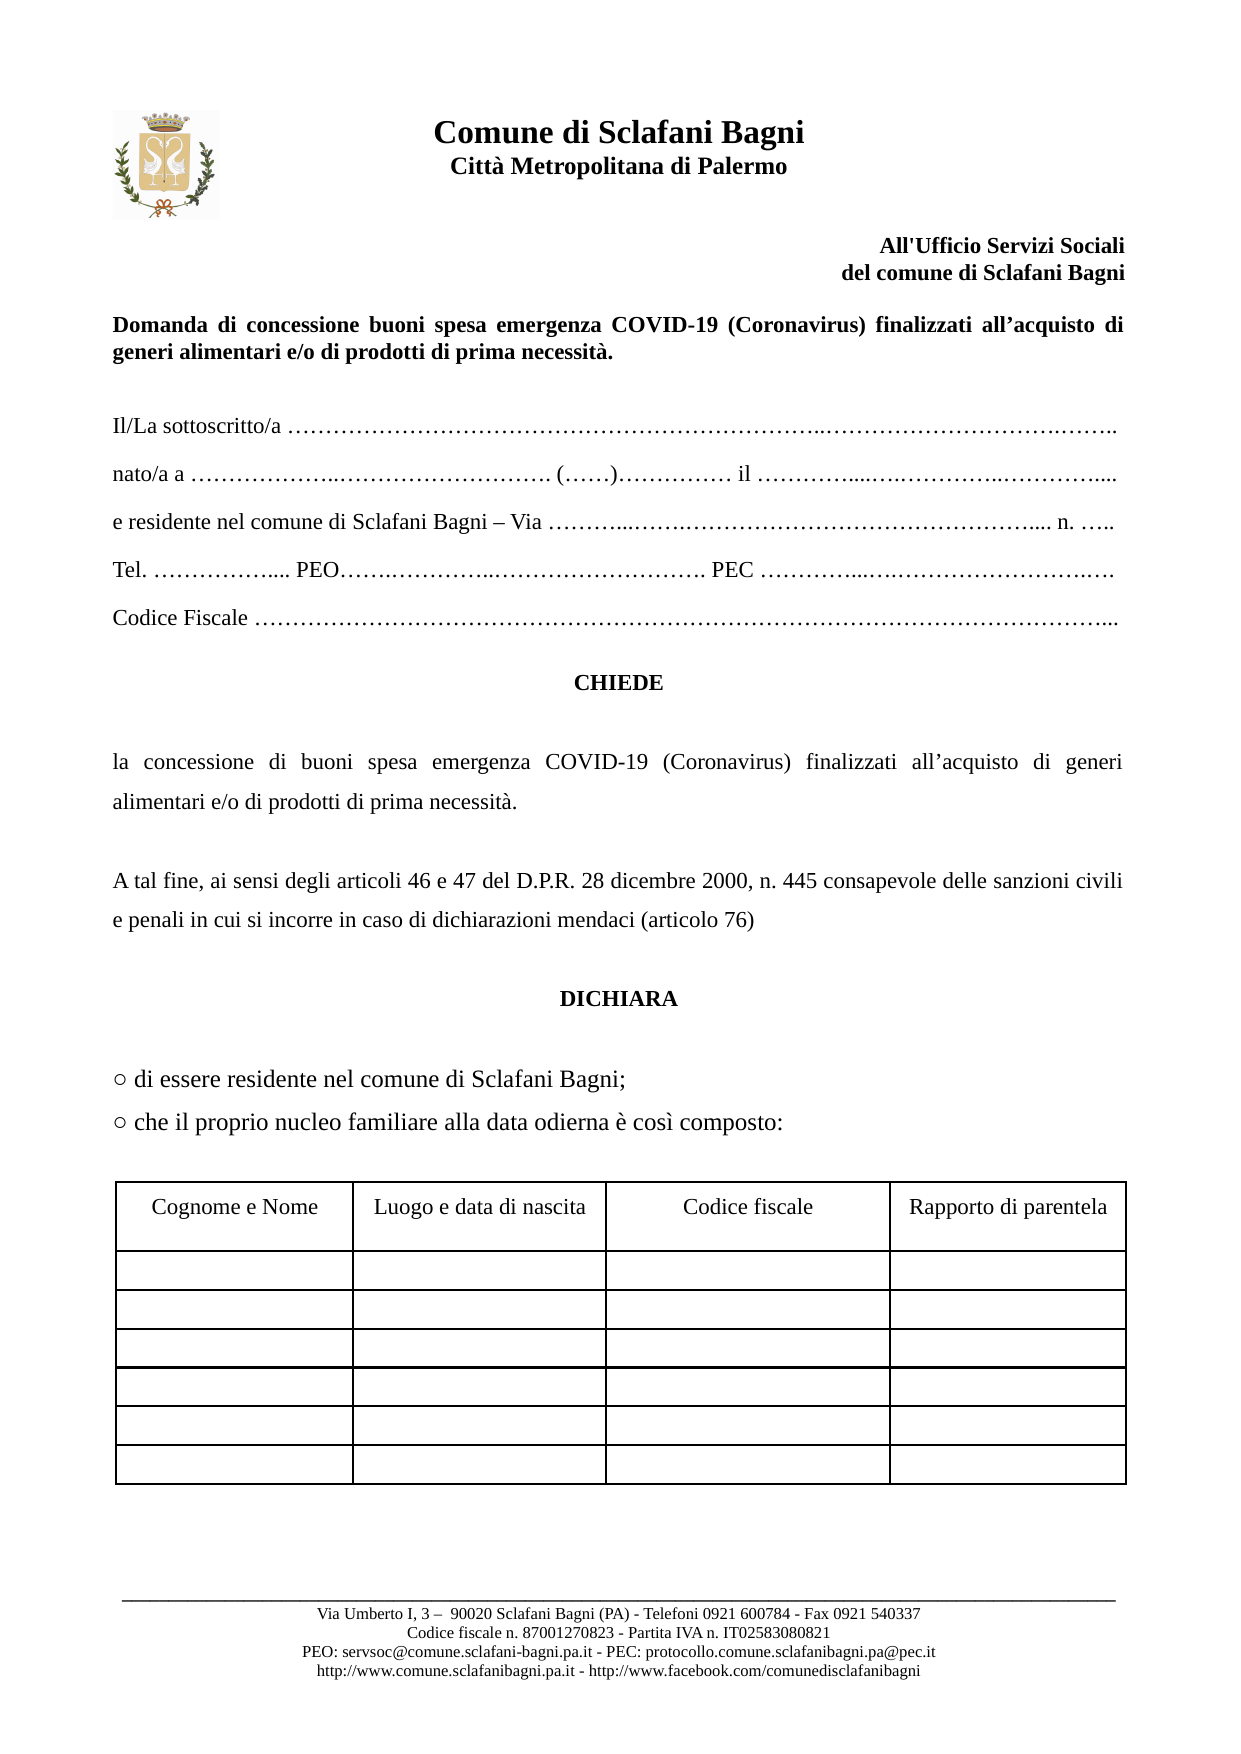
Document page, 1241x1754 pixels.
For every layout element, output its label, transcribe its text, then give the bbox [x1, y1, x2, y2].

table_cell [354, 1252, 605, 1289]
table_cell [117, 1369, 352, 1405]
table_cell [354, 1407, 605, 1444]
table_cell [607, 1446, 889, 1483]
table_cell [891, 1446, 1125, 1483]
text Domanda di concessione buoni spesa emergenza COVID-19 (Coronavirus) finalizzati all’acquisto di generi alimentari e/o di prodotti di prima necessità. [112, 311, 1125, 364]
table_cell [354, 1330, 605, 1366]
text DICHIARA [112, 985, 1125, 1012]
text All'Ufficio Servizi Sociali [112, 232, 1125, 259]
table_cell [607, 1291, 889, 1327]
table_cell [117, 1407, 352, 1444]
table_cell [117, 1446, 352, 1483]
text del comune di Sclafani Bagni [112, 259, 1125, 285]
text A tal fine, ai sensi degli articoli 46 e 47 del D.P.R. 28 dicembre 2000, n. 445 consapevole delle sanzioni civili e penali in cui si incorre in caso di dichiarazioni mendaci (articolo 76) [112, 867, 1125, 933]
text e residente nel comune di Sclafani Bagni – Via ………...…….……………………………………….... n. ….. [112, 486, 1125, 534]
picture [112, 110, 220, 219]
table_cell [891, 1291, 1125, 1327]
table_header Luogo e data di nascita [354, 1183, 605, 1250]
table_cell [607, 1330, 889, 1366]
table_cell [891, 1407, 1125, 1444]
text Il/La sottoscritto/a ……………………………………………………………..………………………….…….. [112, 390, 1125, 438]
text CHIEDE [112, 669, 1125, 696]
table_cell [607, 1369, 889, 1405]
text Tel. …………….... PEO…….…………..………………………. PEC …………...….…………………….…. [112, 534, 1125, 582]
table_cell [891, 1330, 1125, 1366]
table_header Codice fiscale [607, 1183, 889, 1250]
table_cell [891, 1369, 1125, 1405]
table_cell [891, 1252, 1125, 1289]
text ○ di essere residente nel comune di Sclafani Bagni; [112, 1064, 1125, 1093]
text Codice Fiscale …………………………………………………………………………………………………... [112, 582, 1125, 630]
table_cell [607, 1252, 889, 1289]
table_cell [354, 1291, 605, 1327]
text nato/a a ………………..………………………. (……)…………… il …………....….…………..………….... [112, 438, 1125, 486]
table_cell [117, 1330, 352, 1366]
table_header Rapporto di parentela [891, 1183, 1125, 1250]
table_cell [607, 1407, 889, 1444]
text ○ che il proprio nucleo familiare alla data odierna è così composto: [112, 1107, 1125, 1136]
table_cell [354, 1369, 605, 1405]
text la concessione di buoni spesa emergenza COVID-19 (Coronavirus) finalizzati all’acquisto di generi alimentari e/o di prodotti di prima necessità. [112, 748, 1125, 814]
table_cell [117, 1291, 352, 1327]
table_cell [117, 1252, 352, 1289]
table_cell [354, 1446, 605, 1483]
table_header Cognome e Nome [117, 1183, 352, 1250]
